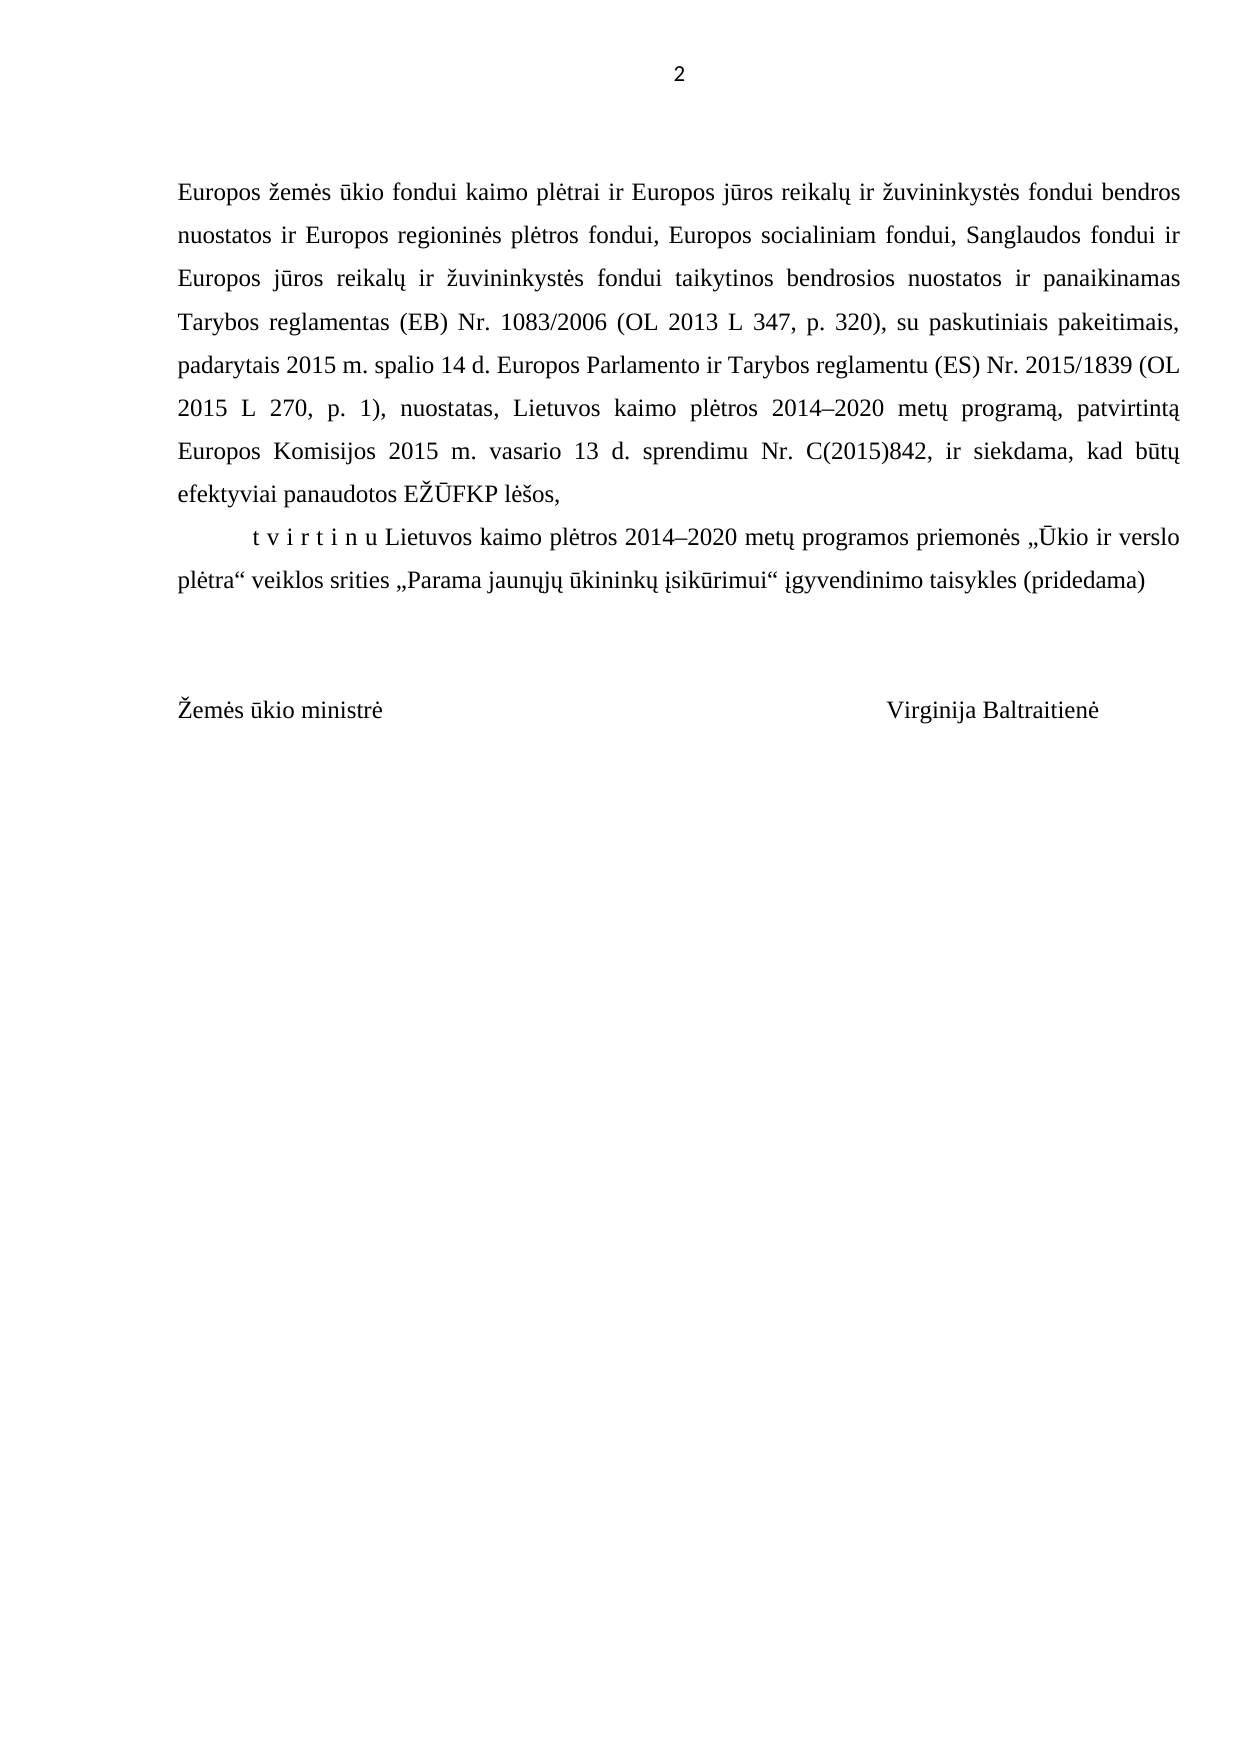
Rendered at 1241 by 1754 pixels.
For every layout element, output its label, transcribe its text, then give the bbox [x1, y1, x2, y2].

text Žemės ūkio ministrė Virginija Baltraitienė [177, 695, 1181, 723]
text t v i r t i n u Lietuvos kaimo plėtros 2014–2020 metų programos priemonės „Ūkio ir verslo plėtra“ veiklos srities „Parama jaunųjų ūkininkų įsikūrimui“ įgyvendinimo taisykles (pridedama) [177, 522, 1181, 594]
text Europos žemės ūkio fondui kaimo plėtrai ir Europos jūros reikalų ir žuvininkystės fondui bendros nuostatos ir Europos regioninės plėtros fondui, Europos socialiniam fondui, Sanglaudos fondui ir Europos jūros reikalų ir žuvininkystės fondui taikytinos bendrosios nuostatos ir panaikinamas Tarybos reglamentas (EB) Nr. 1083/2006 (OL 2013 L 347, p. 320), su paskutiniais pakeitimais, padarytais 2015 m. spalio 14 d. Europos Parlamento ir Tarybos reglamentu (ES) Nr. 2015/1839 (OL 2015 L 270, p. 1), nuostatas, Lietuvos kaimo plėtros 2014–2020 metų programą, patvirtintą Europos Komisijos 2015 m. vasario 13 d. sprendimu Nr. C(2015)842, ir siekdama, kad būtų efektyviai panaudotos EŽŪFKP lėšos, [177, 177, 1181, 508]
